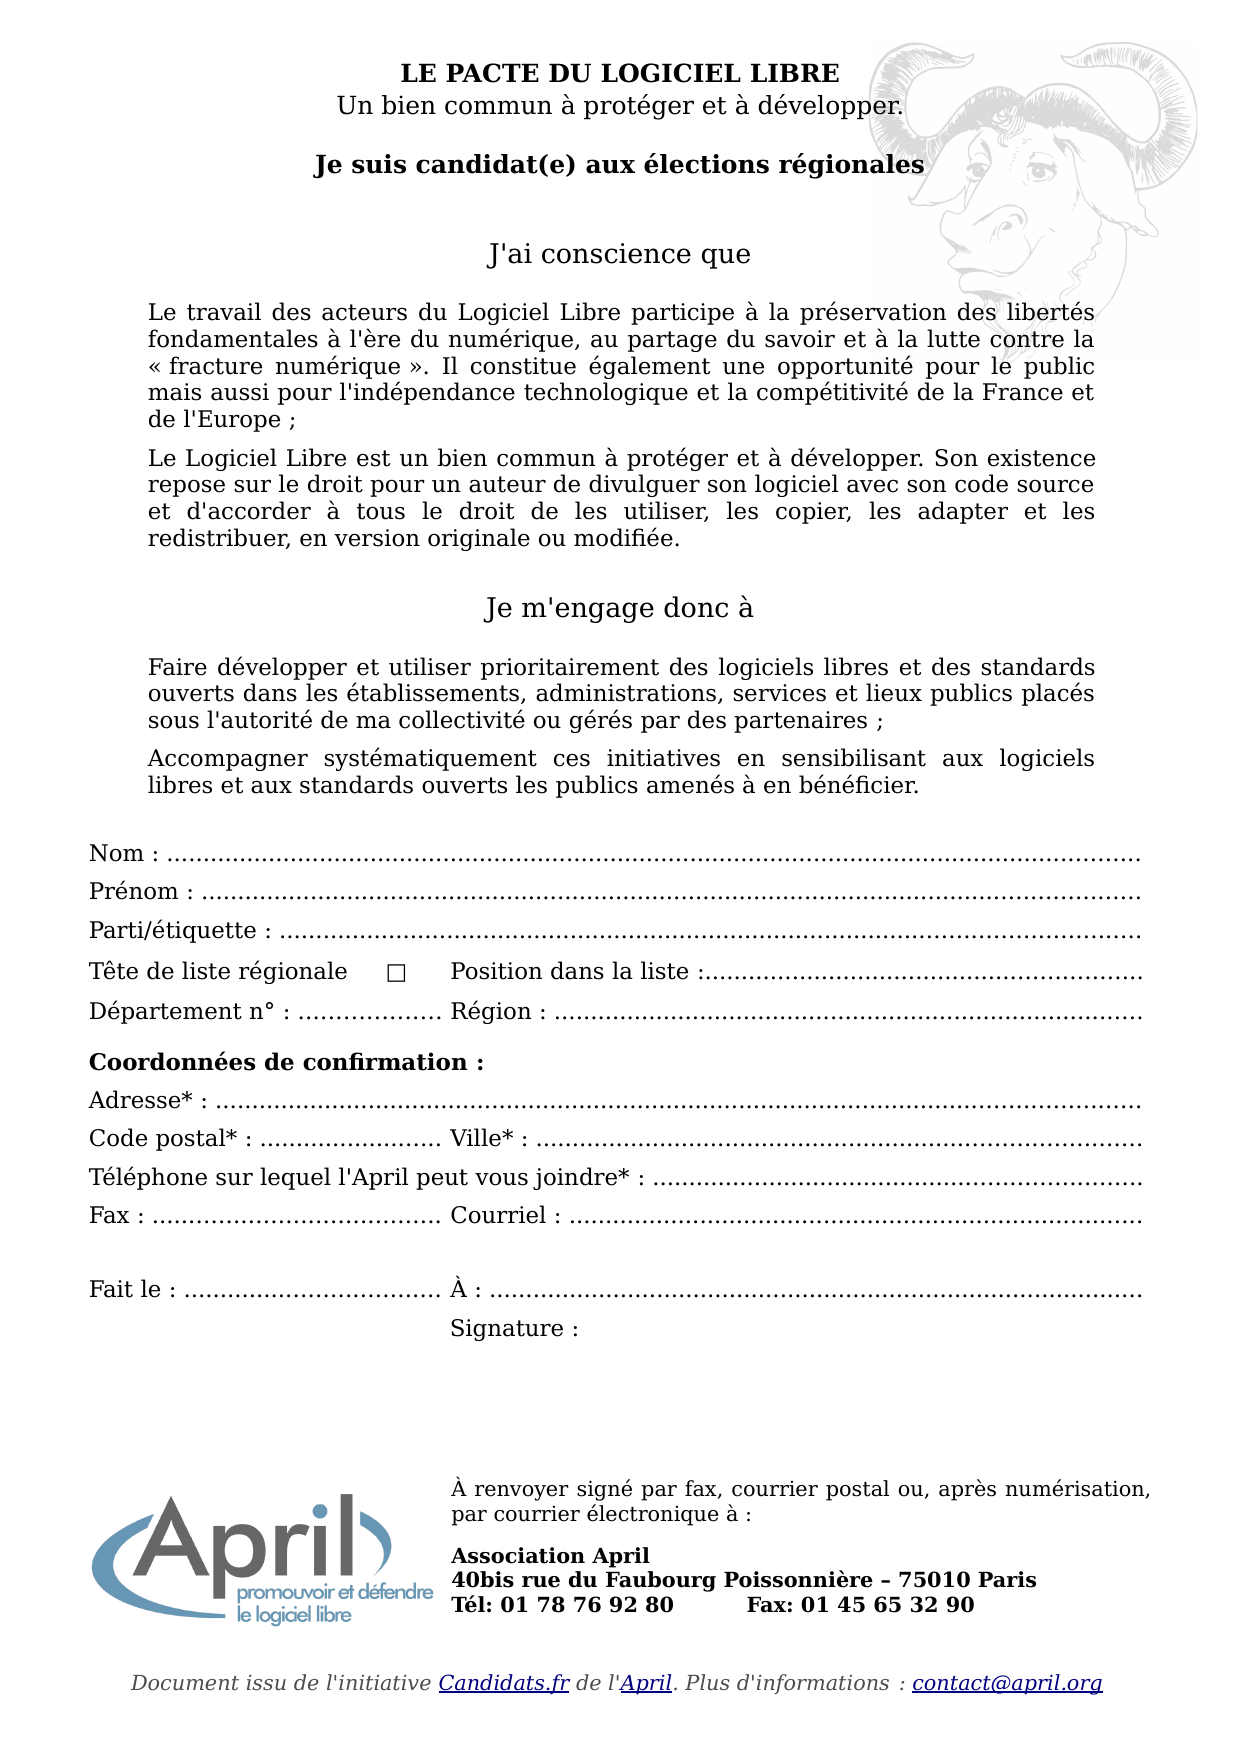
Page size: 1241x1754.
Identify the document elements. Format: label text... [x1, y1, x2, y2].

text Accompagner systématiquement ces initiatives en sensibilisant aux logiciels libres et aux standards ouverts les publics amenés à en bénéficier. [148, 745, 1096, 799]
text 40bis rue du Faubourg Poissonnière – 75010 Paris [451, 1568, 1152, 1592]
text Parti/étiquette : [88, 917, 1152, 943]
text Le travail des acteurs du Logiciel Libre participe à la préservation des libertés fondamentales à l'ère du numérique, au partage du savoir et à la lutte contre la « fracture numérique ». Il constitue également une opportunité pour le public mais aussi pour l'indépendance technologique et la compétitivité de la France et de l'Europe ; [148, 299, 1096, 433]
text Téléphone sur lequel l'April peut vous joindre* : [88, 1164, 1149, 1191]
text LE PACTE DU LOGICIEL LIBRE [88, 59, 868, 88]
text Un bien commun à protéger et à développer. [88, 91, 868, 121]
text Signature : [449, 1315, 1150, 1342]
text Association April [451, 1543, 1152, 1568]
text Nom : [88, 840, 1152, 867]
text Code postal* : Ville* : [88, 1126, 1149, 1152]
text Coordonnées de confirmation : [88, 1048, 1096, 1075]
text Je m'engage donc à [88, 593, 1152, 624]
text Prénom : [88, 878, 1152, 905]
picture [868, 42, 1198, 364]
text Fax : Courriel : [88, 1202, 1149, 1229]
text À renvoyer signé par fax, courrier postal ou, après numérisation, par courrier électronique à : [451, 1477, 1152, 1526]
text Département n° : Région : [88, 998, 1152, 1025]
text Faire développer et utiliser prioritairement des logiciels libres et des standards ouverts dans les établissements, administrations, services et lieux publics placés sous l'autorité de ma collectivité ou gérés par des partenaires ; [148, 654, 1096, 734]
text Le Logiciel Libre est un bien commun à protéger et à développer. Son existence repose sur le droit pour un auteur de divulguer son logiciel avec son code source et d'accorder à tous le droit de les utiliser, les copier, les adapter et les redistribuer, en version originale ou modifiée. [148, 445, 1096, 551]
text Adresse* : [88, 1087, 1149, 1114]
text Fait le : À : [88, 1276, 1149, 1303]
text J'ai conscience que [88, 238, 868, 270]
text Je suis candidat(e) aux élections régionales [88, 150, 868, 179]
text Tél: 01 78 76 92 80 Fax: 01 45 65 32 90 [451, 1592, 1152, 1617]
text Tête de liste régionale □ Position dans la liste : [88, 955, 1152, 987]
